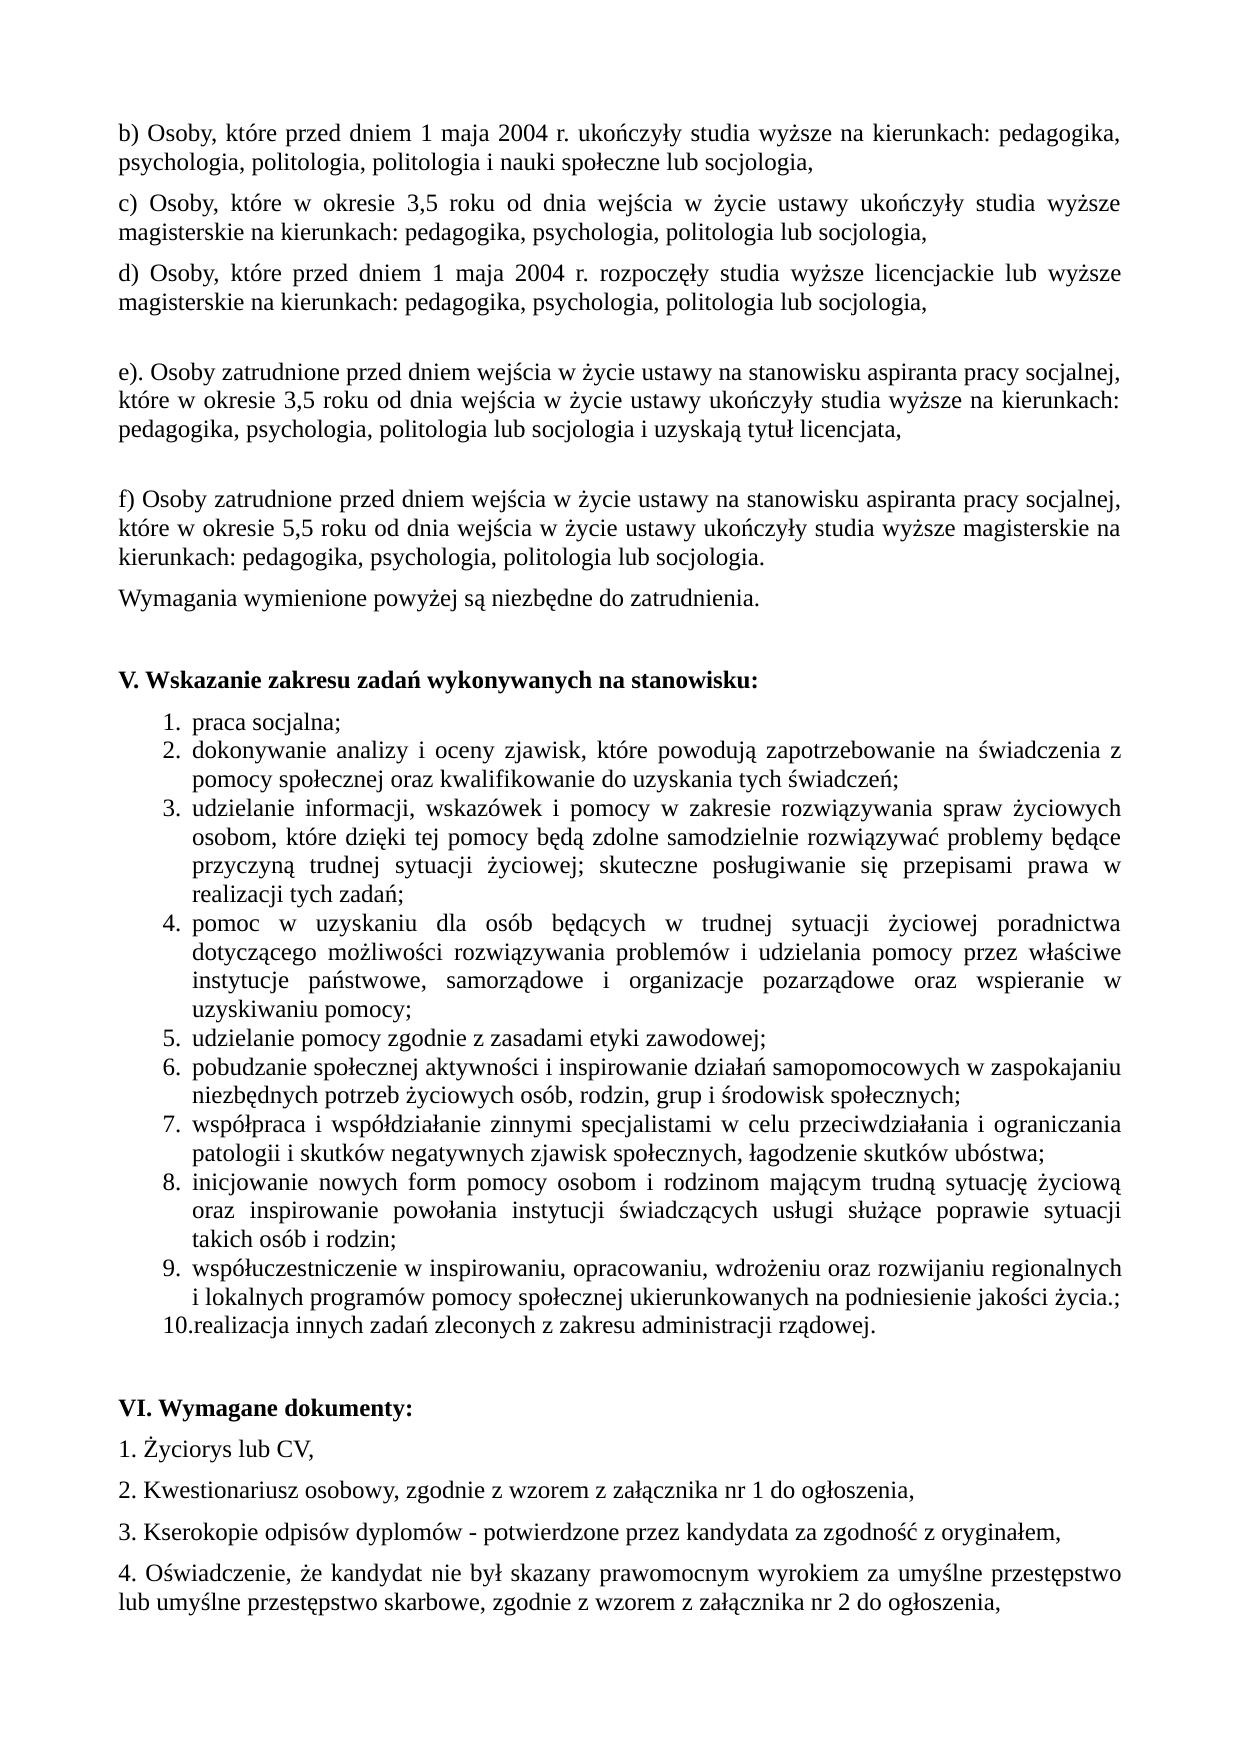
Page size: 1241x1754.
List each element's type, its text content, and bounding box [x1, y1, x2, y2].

text f) Osoby zatrudnione przed dniem wejścia w życie ustawy na stanowisku aspiranta pracy socjalnej, które w okresie 5,5 roku od dnia wejścia w życie ustawy ukończyły studia wyższe magisterskie na kierunkach: pedagogika, psychologia, politologia lub socjologia. [118, 456, 1122, 571]
text e). Osoby zatrudnione przed dniem wejścia w życie ustawy na stanowisku aspiranta pracy socjalnej, które w okresie 3,5 roku od dnia wejścia w życie ustawy ukończyły studia wyższe na kierunkach: pedagogika, psychologia, politologia lub socjologia i uzyskają tytuł licencjata, [118, 328, 1122, 443]
list inicjowanie nowych form pomocy osobom i rodzinom mającym trudną sytuację życiową oraz inspirowanie powołania instytucji świadczących usługi służące poprawie sytuacji takich osób i rodzin; [162, 1167, 1122, 1253]
list udzielanie informacji, wskazówek i pomocy w zakresie rozwiązywania spraw życiowych osobom, które dzięki tej pomocy będą zdolne samodzielnie rozwiązywać problemy będące przyczyną trudnej sytuacji życiowej; skuteczne posługiwanie się przepisami prawa w realizacji tych zadań; [162, 793, 1122, 908]
list pobudzanie społecznej aktywności i inspirowanie działań samopomocowych w zaspokajaniu niezbędnych potrzeb życiowych osób, rodzin, grup i środowisk społecznych; [162, 1052, 1122, 1109]
text 4. Oświadczenie, że kandydat nie był skazany prawomocnym wyrokiem za umyślne przestępstwo lub umyślne przestępstwo skarbowe, zgodnie z wzorem z załącznika nr 2 do ogłoszenia, [118, 1558, 1122, 1616]
list współpraca i współdziałanie zinnymi specjalistami w celu przeciwdziałania i ograniczania patologii i skutków negatywnych zjawisk społecznych, łagodzenie skutków ubóstwa; [162, 1109, 1122, 1167]
text V. Wskazanie zakresu zadań wykonywanych na stanowisku: [118, 666, 1122, 694]
list pomoc w uzyskaniu dla osób będących w trudnej sytuacji życiowej poradnictwa dotyczącego możliwości rozwiązywania problemów i udzielania pomocy przez właściwe instytucje państwowe, samorządowe i organizacje pozarządowe oraz wspieranie w uzyskiwaniu pomocy; [162, 908, 1122, 1023]
text 3. Kserokopie odpisów dyplomów - potwierdzone przez kandydata za zgodność z oryginałem, [118, 1517, 1122, 1546]
list realizacja innych zadań zleconych z zakresu administracji rządowej. [162, 1311, 1122, 1339]
list udzielanie pomocy zgodnie z zasadami etyki zawodowej; [162, 1023, 1122, 1052]
list dokonywanie analizy i oceny zjawisk, które powodują zapotrzebowanie na świadczenia z pomocy społecznej oraz kwalifikowanie do uzyskania tych świadczeń; [162, 736, 1122, 793]
text 1. Życiorys lub CV, [118, 1434, 1122, 1463]
text 2. Kwestionariusz osobowy, zgodnie z wzorem z załącznika nr 1 do ogłoszenia, [118, 1476, 1122, 1504]
text Wymagania wymienione powyżej są niezbędne do zatrudnienia. [118, 583, 1122, 612]
text VI. Wymagane dokumenty: [118, 1393, 1122, 1422]
list praca socjalna; [162, 707, 1122, 736]
list współuczestniczenie w inspirowaniu, opracowaniu, wdrożeniu oraz rozwijaniu regionalnych i lokalnych programów pomocy społecznej ukierunkowanych na podniesienie jakości życia.; [162, 1253, 1122, 1311]
text c) Osoby, które w okresie 3,5 roku od dnia wejścia w życie ustawy ukończyły studia wyższe magisterskie na kierunkach: pedagogika, psychologia, politologia lub socjologia, [118, 188, 1122, 246]
text d) Osoby, które przed dniem 1 maja 2004 r. rozpoczęły studia wyższe licencjackie lub wyższe magisterskie na kierunkach: pedagogika, psychologia, politologia lub socjologia, [118, 258, 1122, 316]
text b) Osoby, które przed dniem 1 maja 2004 r. ukończyły studia wyższe na kierunkach: pedagogika, psychologia, politologia, politologia i nauki społeczne lub socjologia, [118, 118, 1122, 176]
